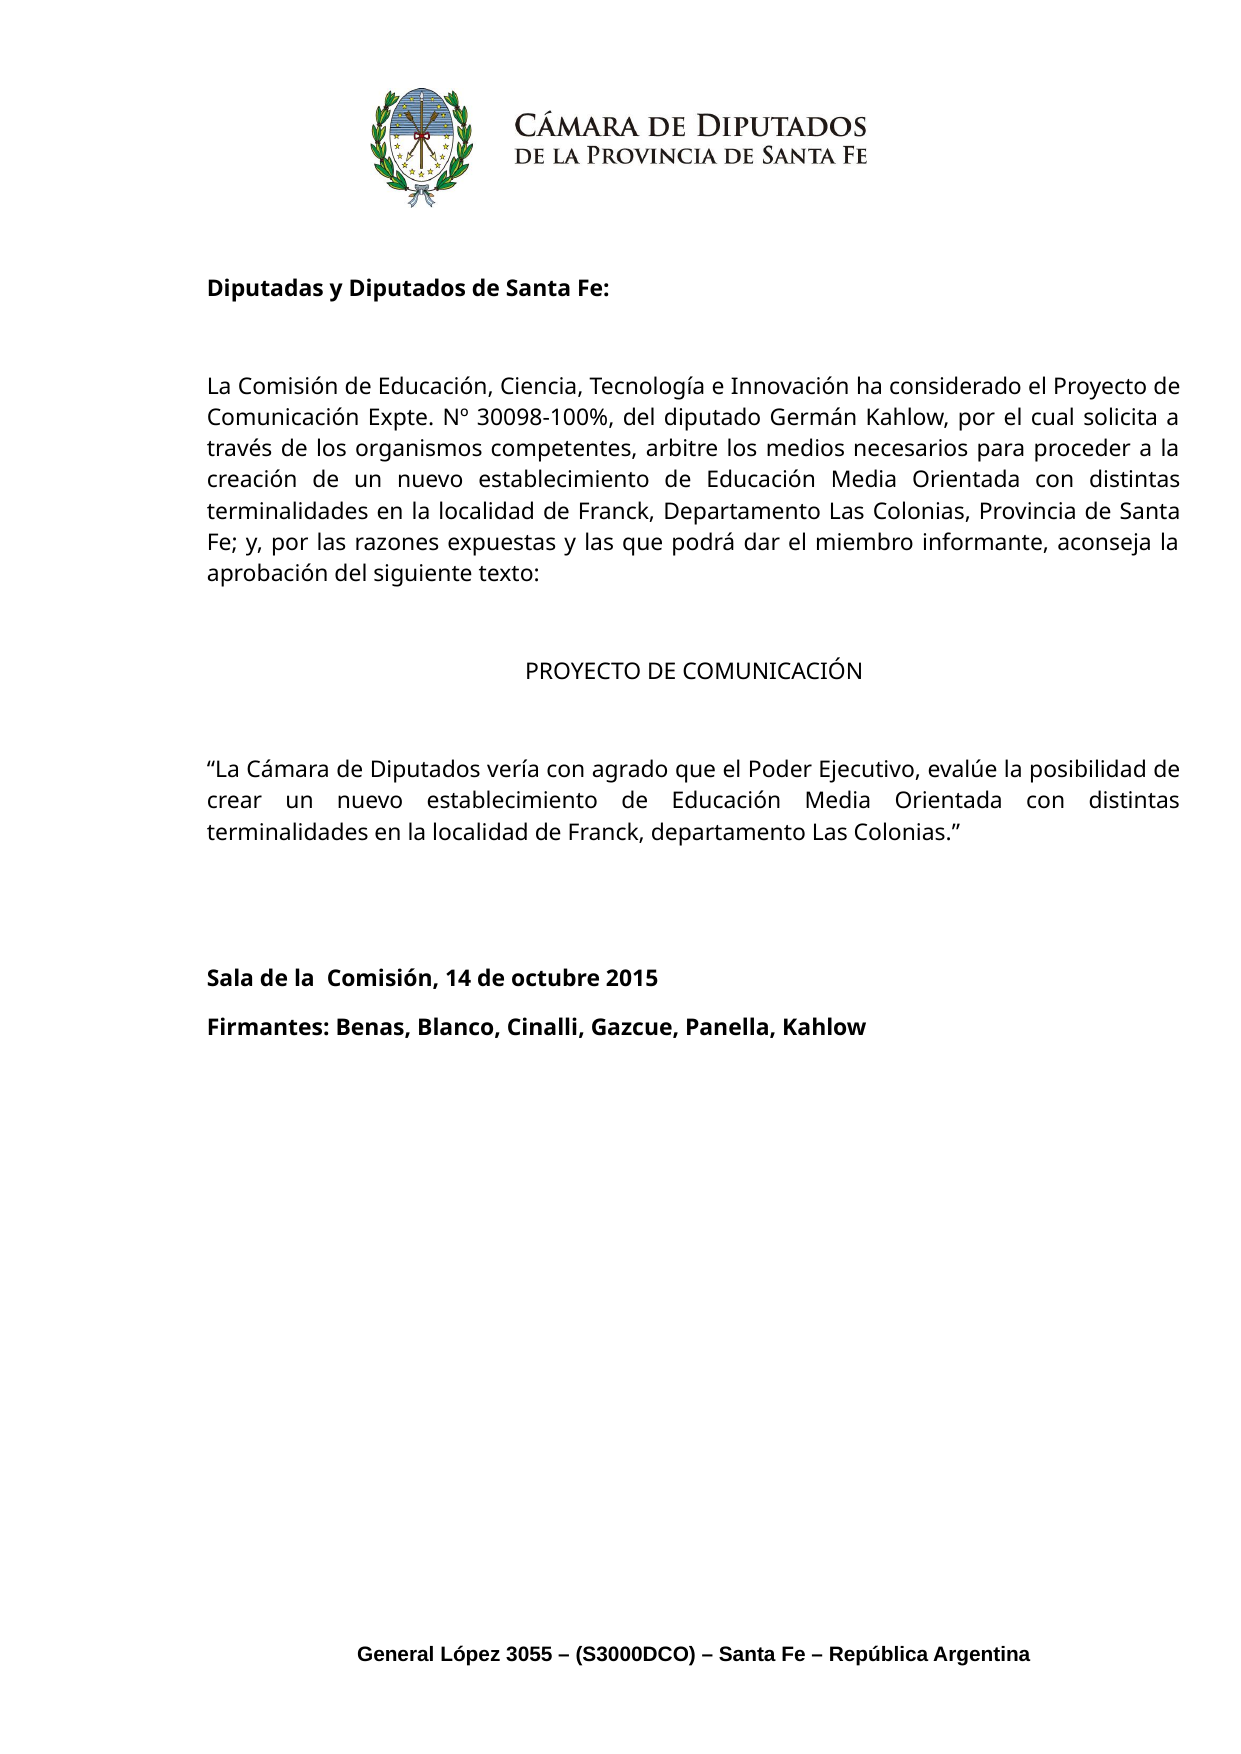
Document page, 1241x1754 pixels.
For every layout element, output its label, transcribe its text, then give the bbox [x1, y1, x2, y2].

text PROYECTO DE COMUNICACIÓN [207, 655, 1181, 686]
text Diputadas y Diputados de Santa Fe: [207, 272, 1181, 303]
text La Comisión de Educación, Ciencia, Tecnología e Innovación ha considerado el Proyecto de Comunicación Expte. Nº 30098-100%, del diputado Germán Kahlow, por el cual solicita a través de los organismos competentes, arbitre los medios necesarios para proceder a la creación de un nuevo establecimiento de Educación Media Orientada con distintas terminalidades en la localidad de Franck, Departamento Las Colonias, Provincia de Santa Fe; y, por las razones expuestas y las que podrá dar el miembro informante, aconseja la aprobación del siguiente texto: [207, 369, 1181, 588]
text Sala de la Comisión, 14 de octubre 2015 [207, 962, 1181, 993]
picture [370, 88, 867, 212]
text Firmantes: Benas, Blanco, Cinalli, Gazcue, Panella, Kahlow [207, 1011, 1181, 1042]
text “La Cámara de Diputados vería con agrado que el Poder Ejecutivo, evalúe la posibilidad de crear un nuevo establecimiento de Educación Media Orientada con distintas terminalidades en la localidad de Franck, departamento Las Colonias.” [207, 753, 1181, 847]
